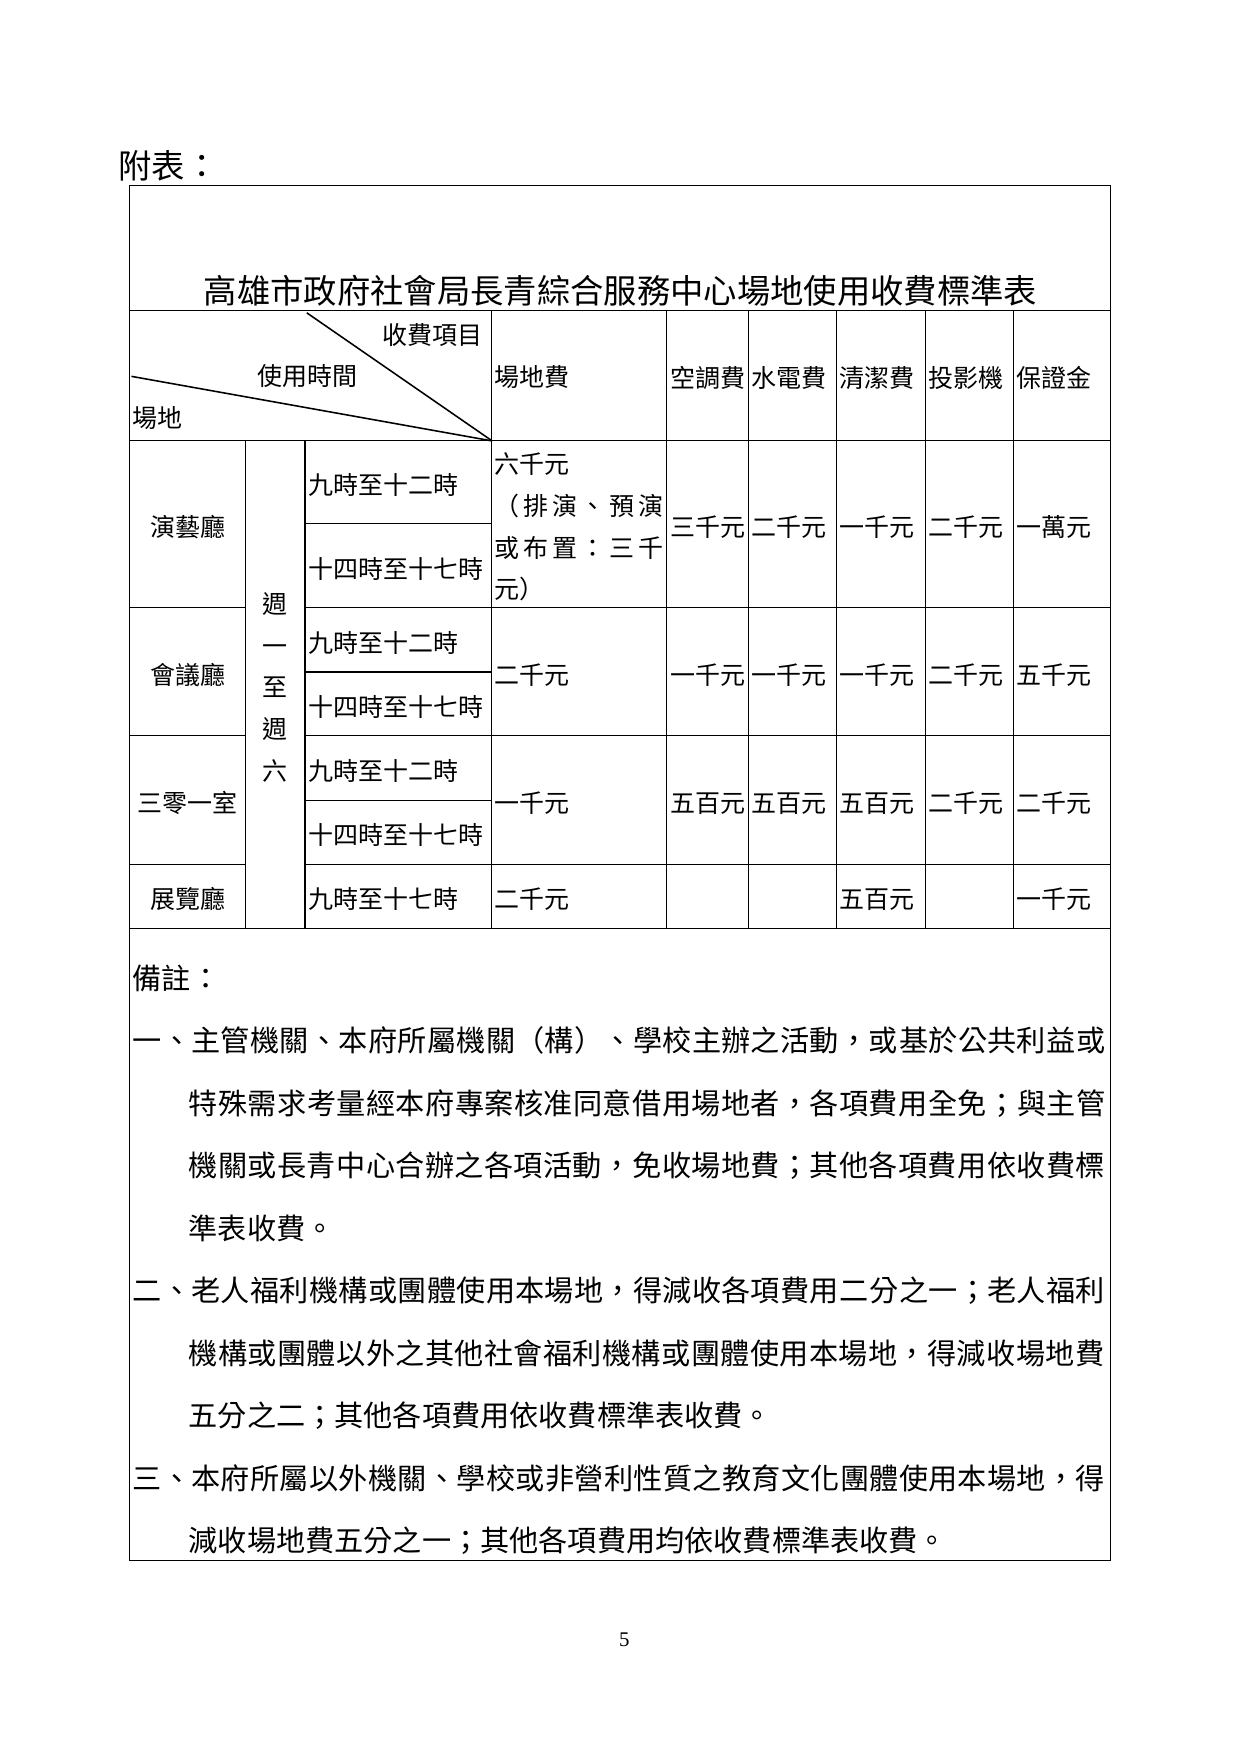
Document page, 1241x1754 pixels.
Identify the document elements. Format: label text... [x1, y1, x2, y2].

table_cell 十四時至十七時 [306, 673, 491, 735]
table_cell 二千元 [492, 608, 666, 735]
table_cell 清潔費 [837, 311, 925, 439]
table_cell 六千元 （排演、預演或布置：三千元） [492, 441, 666, 607]
table_cell 九時至十七時 [306, 865, 491, 928]
table_cell 場地費 [492, 311, 666, 439]
table_cell 五千元 [1014, 608, 1110, 735]
table_cell 一千元 [837, 441, 925, 607]
table_cell 二千元 [1014, 736, 1110, 863]
table_cell 演藝廳 [130, 441, 245, 607]
table_cell 五百元 [837, 865, 925, 928]
table_cell 水電費 [749, 311, 836, 439]
table_cell 十四時至十七時 [306, 801, 491, 863]
table_cell [749, 865, 836, 928]
table_cell 二千元 [926, 736, 1013, 863]
table_cell 會議廳 [130, 608, 245, 735]
table_cell 二千元 [926, 441, 1013, 607]
table_cell 二千元 [926, 608, 1013, 735]
table_cell 三零一室 [130, 736, 245, 863]
table_header 高雄市政府社會局長青綜合服務中心場地使用收費標準表 [130, 186, 1110, 310]
table_cell 二千元 [749, 441, 836, 607]
table_cell 一千元 [667, 608, 748, 735]
table_cell 週 一 至 週 六 [246, 441, 304, 928]
table_cell 備註： 一、主管機關、本府所屬機關（構）、學校主辦之活動，或基於公共利益或特殊需求考量經本府專案核准同意借用場地者，各項費用全免；與主管機關或長青中心合辦之各項活動，免收場地費；其他各項費用依收費標準表收費。 二、老人福利機構或團體使用本場地，得減收各項費用二分之一；老人福利機構或團體以外之其他社會福利機構或團體使用本場地，得減收場地費五分之二；其他各項費用依收費標準表收費。 三、本府所屬以外機關、學校或非營利性質之教育文化團體使用本場地，得減收場地費五分之一；其他各項費用均依收費標準表收費。 [130, 929, 1110, 1560]
table_cell 一千元 [1014, 865, 1110, 928]
table_cell 九時至十二時 [306, 608, 491, 671]
table_cell 九時至十二時 [306, 736, 491, 799]
table_cell 五百元 [837, 736, 925, 863]
table_cell 五百元 [749, 736, 836, 863]
table_cell 五百元 [667, 736, 748, 863]
table_cell 三千元 [667, 441, 748, 607]
table_cell 投影機 [926, 311, 1013, 439]
table_cell 九時至十二時 [306, 441, 491, 523]
table_cell 十四時至十七時 [306, 524, 491, 607]
table_cell 保證金 [1014, 311, 1110, 439]
table_cell 展覽廳 [130, 865, 245, 928]
text 附表： [118, 122, 1055, 185]
table_cell 一千元 [492, 736, 666, 863]
table_cell 一千元 [749, 608, 836, 735]
table_cell 收費項目 使用時間 場地 [130, 311, 491, 439]
table_cell 二千元 [492, 865, 666, 928]
table_cell [926, 865, 1013, 928]
table_cell 空調費 [667, 311, 748, 439]
table_cell 一千元 [837, 608, 925, 735]
table_cell 一萬元 [1014, 441, 1110, 607]
table_cell [667, 865, 748, 928]
